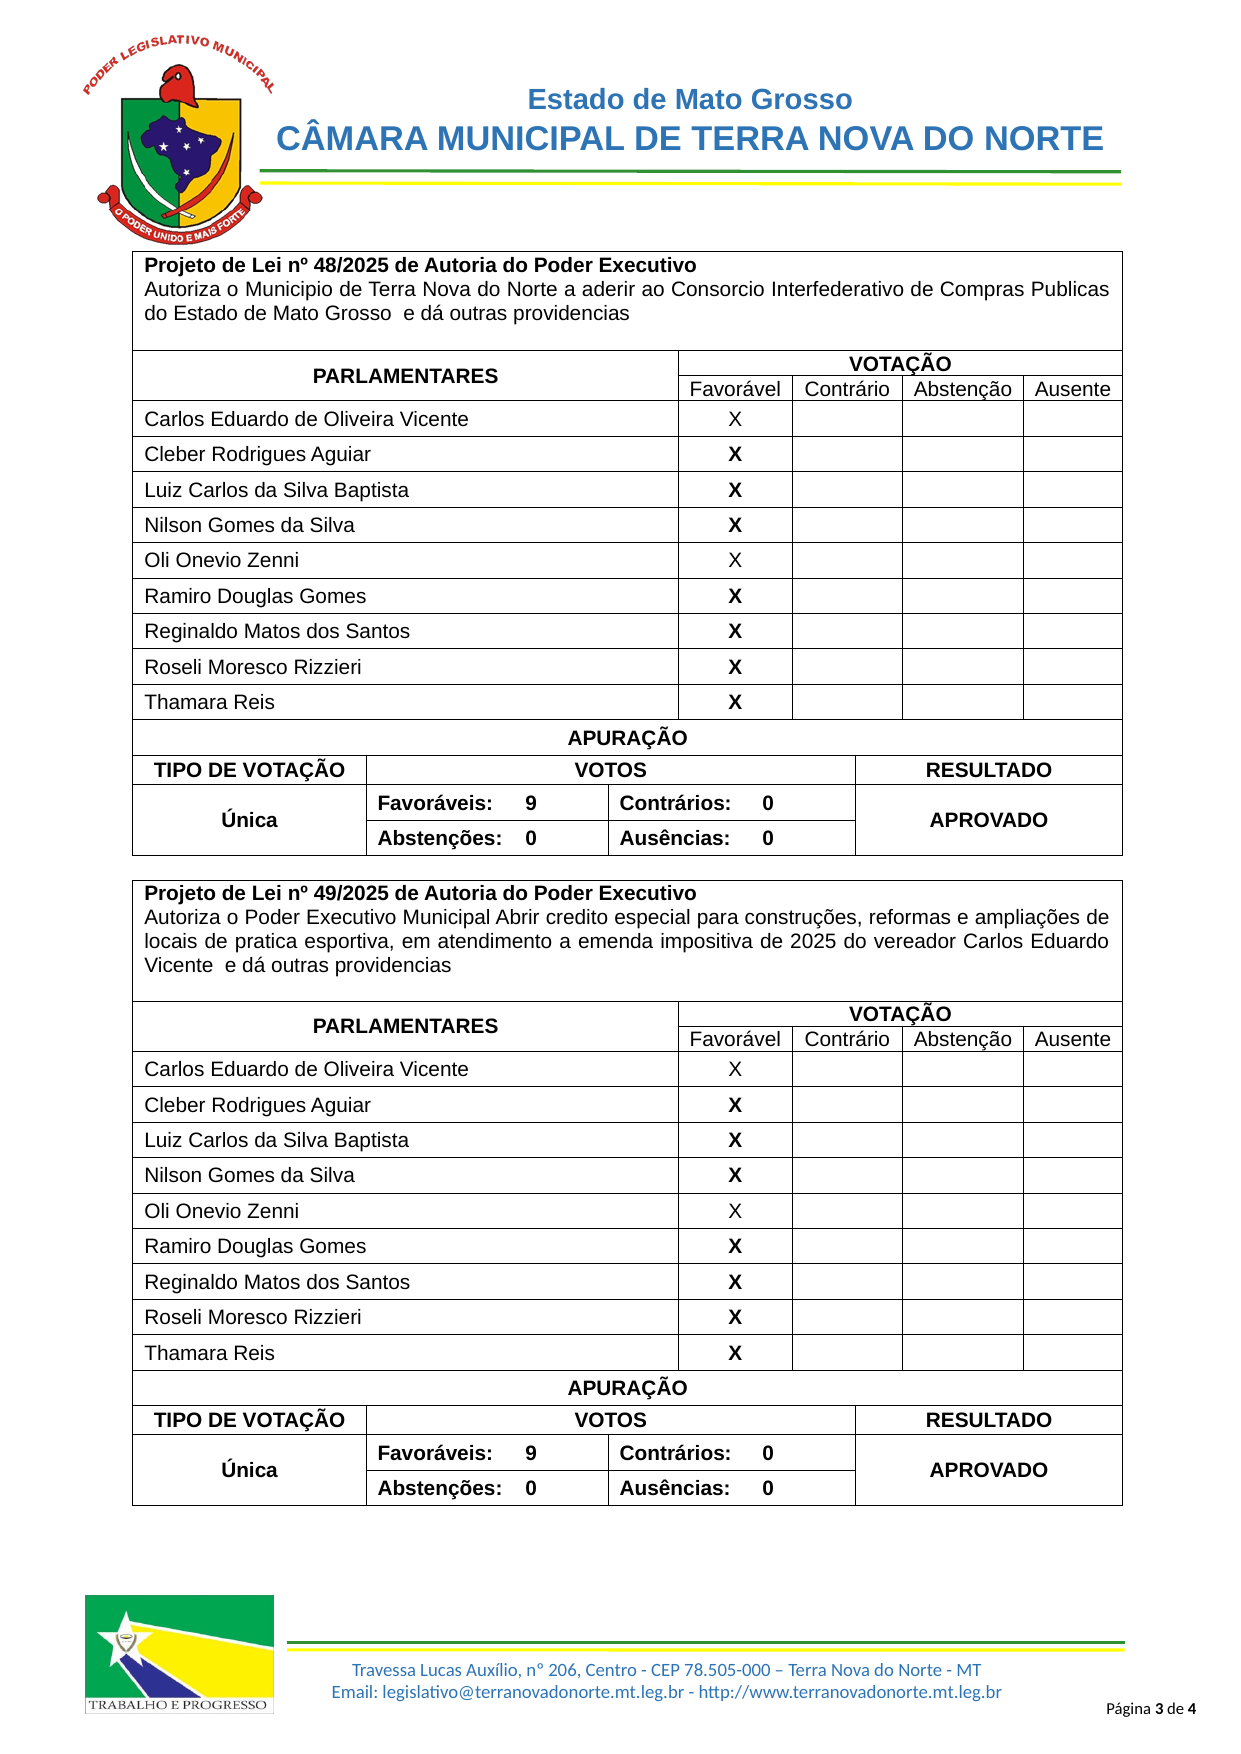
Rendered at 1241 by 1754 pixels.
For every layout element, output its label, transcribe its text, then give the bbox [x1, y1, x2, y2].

table_cell Ausências: [609, 1471, 751, 1505]
table_cell Abstenção [903, 376, 1023, 400]
table_cell Oli Onevio Zenni [133, 1194, 678, 1228]
table_cell VOTAÇÃO [679, 1002, 1122, 1026]
table_cell [903, 1123, 1023, 1157]
table_cell [793, 1300, 902, 1334]
table_cell Cleber Rodrigues Aguiar [133, 1087, 678, 1122]
table_cell [903, 685, 1023, 719]
table_cell [1024, 543, 1122, 577]
table_cell 9 [514, 785, 608, 819]
table_cell APROVADO [856, 1435, 1122, 1505]
table_cell X [679, 1052, 792, 1086]
table_cell Reginaldo Matos dos Santos [133, 614, 678, 648]
table_cell [903, 649, 1023, 684]
table_cell X [679, 508, 792, 542]
table_cell Ramiro Douglas Gomes [133, 1229, 678, 1263]
table_cell [793, 1229, 902, 1263]
table_cell X [679, 1300, 792, 1334]
table_cell [903, 543, 1023, 577]
table_cell [1024, 437, 1122, 471]
table_cell [903, 472, 1023, 507]
table_cell X [679, 685, 792, 719]
table_cell Abstenções: [367, 1471, 514, 1505]
table_cell [793, 401, 902, 436]
table_cell Única [133, 1435, 366, 1505]
table_cell Favoráveis: [367, 785, 514, 819]
table_cell PARLAMENTARES [133, 1002, 678, 1051]
table_cell [903, 1158, 1023, 1192]
table_cell [1024, 1264, 1122, 1299]
table_cell [793, 543, 902, 577]
table_cell [793, 1052, 902, 1086]
table_cell [903, 1087, 1023, 1122]
table_cell Roseli Moresco Rizzieri [133, 649, 678, 684]
table_cell [1024, 649, 1122, 684]
table_cell Contrário [793, 376, 902, 400]
table_cell Contrário [793, 1027, 902, 1051]
table_cell Thamara Reis [133, 685, 678, 719]
table_cell Nilson Gomes da Silva [133, 508, 678, 542]
table_cell Favorável [679, 1027, 792, 1051]
table_header Projeto de Lei nº 48/2025 de Autoria do Poder Executivo Autoriza o Municipio de Terra Nova do Norte a aderir ao Consorcio Interfederativo de Compras Publicas do Estado de Mato Grosso e dá outras providencias [133, 252, 1122, 350]
picture [85, 1595, 274, 1714]
table_cell [793, 685, 902, 719]
table_cell 0 [751, 1471, 855, 1505]
table_cell Ausente [1024, 376, 1122, 400]
table_cell [793, 437, 902, 471]
table_cell [1024, 508, 1122, 542]
table_cell VOTOS [367, 756, 855, 784]
table_cell X [679, 579, 792, 613]
table_cell X [679, 401, 792, 436]
table_cell X [679, 543, 792, 577]
table_cell [1024, 614, 1122, 648]
table_cell [1024, 1229, 1122, 1263]
table_cell TIPO DE VOTAÇÃO [133, 1406, 366, 1434]
table_cell 0 [751, 1435, 855, 1470]
table_cell [903, 1335, 1023, 1369]
table_cell [903, 1229, 1023, 1263]
table_header Projeto de Lei nº 49/2025 de Autoria do Poder Executivo Autoriza o Poder Executivo Municipal Abrir credito especial para construções, reformas e ampliações de locais de pratica esportiva, em atendimento a emenda impositiva de 2025 do vereador Carlos Eduardo Vicente e dá outras providencias [133, 881, 1122, 1001]
table_cell [1024, 1052, 1122, 1086]
table_cell VOTOS [367, 1406, 855, 1434]
table_cell Oli Onevio Zenni [133, 543, 678, 577]
table_cell [1024, 1194, 1122, 1228]
table_cell [1024, 472, 1122, 507]
table_cell [793, 614, 902, 648]
table_cell [793, 472, 902, 507]
table_cell [793, 1264, 902, 1299]
table_cell [1024, 579, 1122, 613]
table_cell [793, 508, 902, 542]
table_cell RESULTADO [856, 756, 1122, 784]
table_cell Ramiro Douglas Gomes [133, 579, 678, 613]
table_cell [903, 1264, 1023, 1299]
table_cell Favoráveis: [367, 1435, 514, 1470]
table_cell X [679, 1194, 792, 1228]
table_cell X [679, 437, 792, 471]
table_cell [1024, 1335, 1122, 1369]
table_cell [903, 579, 1023, 613]
table_cell [903, 1052, 1023, 1086]
table_cell [1024, 1300, 1122, 1334]
table_cell APURAÇÃO [133, 1371, 1122, 1405]
table_cell Contrários: [609, 1435, 751, 1470]
table_cell Reginaldo Matos dos Santos [133, 1264, 678, 1299]
table_cell X [679, 472, 792, 507]
table_cell Thamara Reis [133, 1335, 678, 1369]
table_cell [793, 649, 902, 684]
table_cell RESULTADO [856, 1406, 1122, 1434]
table_cell [1024, 1123, 1122, 1157]
table_cell [793, 579, 902, 613]
table_cell APROVADO [856, 785, 1122, 855]
table_cell Carlos Eduardo de Oliveira Vicente [133, 401, 678, 436]
table_cell [1024, 1158, 1122, 1192]
table_cell Luiz Carlos da Silva Baptista [133, 1123, 678, 1157]
table_cell APURAÇÃO [133, 720, 1122, 754]
table_cell Favorável [679, 376, 792, 400]
table_cell Luiz Carlos da Silva Baptista [133, 472, 678, 507]
table_cell Ausente [1024, 1027, 1122, 1051]
table_cell VOTAÇÃO [679, 351, 1122, 375]
table_cell PARLAMENTARES [133, 351, 678, 400]
table_cell Única [133, 785, 366, 855]
table_cell X [679, 1335, 792, 1369]
table_cell X [679, 1158, 792, 1192]
table_cell 9 [514, 1435, 608, 1470]
table_cell [793, 1087, 902, 1122]
table_cell 0 [751, 785, 855, 819]
table_cell X [679, 649, 792, 684]
table_cell 0 [514, 821, 608, 855]
table_cell X [679, 1123, 792, 1157]
table_cell Roseli Moresco Rizzieri [133, 1300, 678, 1334]
picture [80, 30, 278, 247]
table_cell Cleber Rodrigues Aguiar [133, 437, 678, 471]
table_cell [793, 1335, 902, 1369]
table_cell 0 [751, 821, 855, 855]
table_cell Ausências: [609, 821, 751, 855]
table_cell X [679, 1264, 792, 1299]
table_cell [793, 1123, 902, 1157]
table_cell [903, 508, 1023, 542]
table_cell [1024, 1087, 1122, 1122]
table_cell Abstenções: [367, 821, 514, 855]
table_cell [793, 1194, 902, 1228]
table_cell TIPO DE VOTAÇÃO [133, 756, 366, 784]
table_cell [1024, 685, 1122, 719]
table_cell [793, 1158, 902, 1192]
table_cell Nilson Gomes da Silva [133, 1158, 678, 1192]
table_cell [903, 401, 1023, 436]
table_cell X [679, 1087, 792, 1122]
table_cell Abstenção [903, 1027, 1023, 1051]
table_cell Contrários: [609, 785, 751, 819]
table_cell [903, 1300, 1023, 1334]
table_cell [1024, 401, 1122, 436]
table_cell X [679, 614, 792, 648]
table_cell Carlos Eduardo de Oliveira Vicente [133, 1052, 678, 1086]
table_cell [903, 614, 1023, 648]
table_cell X [679, 1229, 792, 1263]
table_cell [903, 437, 1023, 471]
table_cell 0 [514, 1471, 608, 1505]
table_cell [903, 1194, 1023, 1228]
